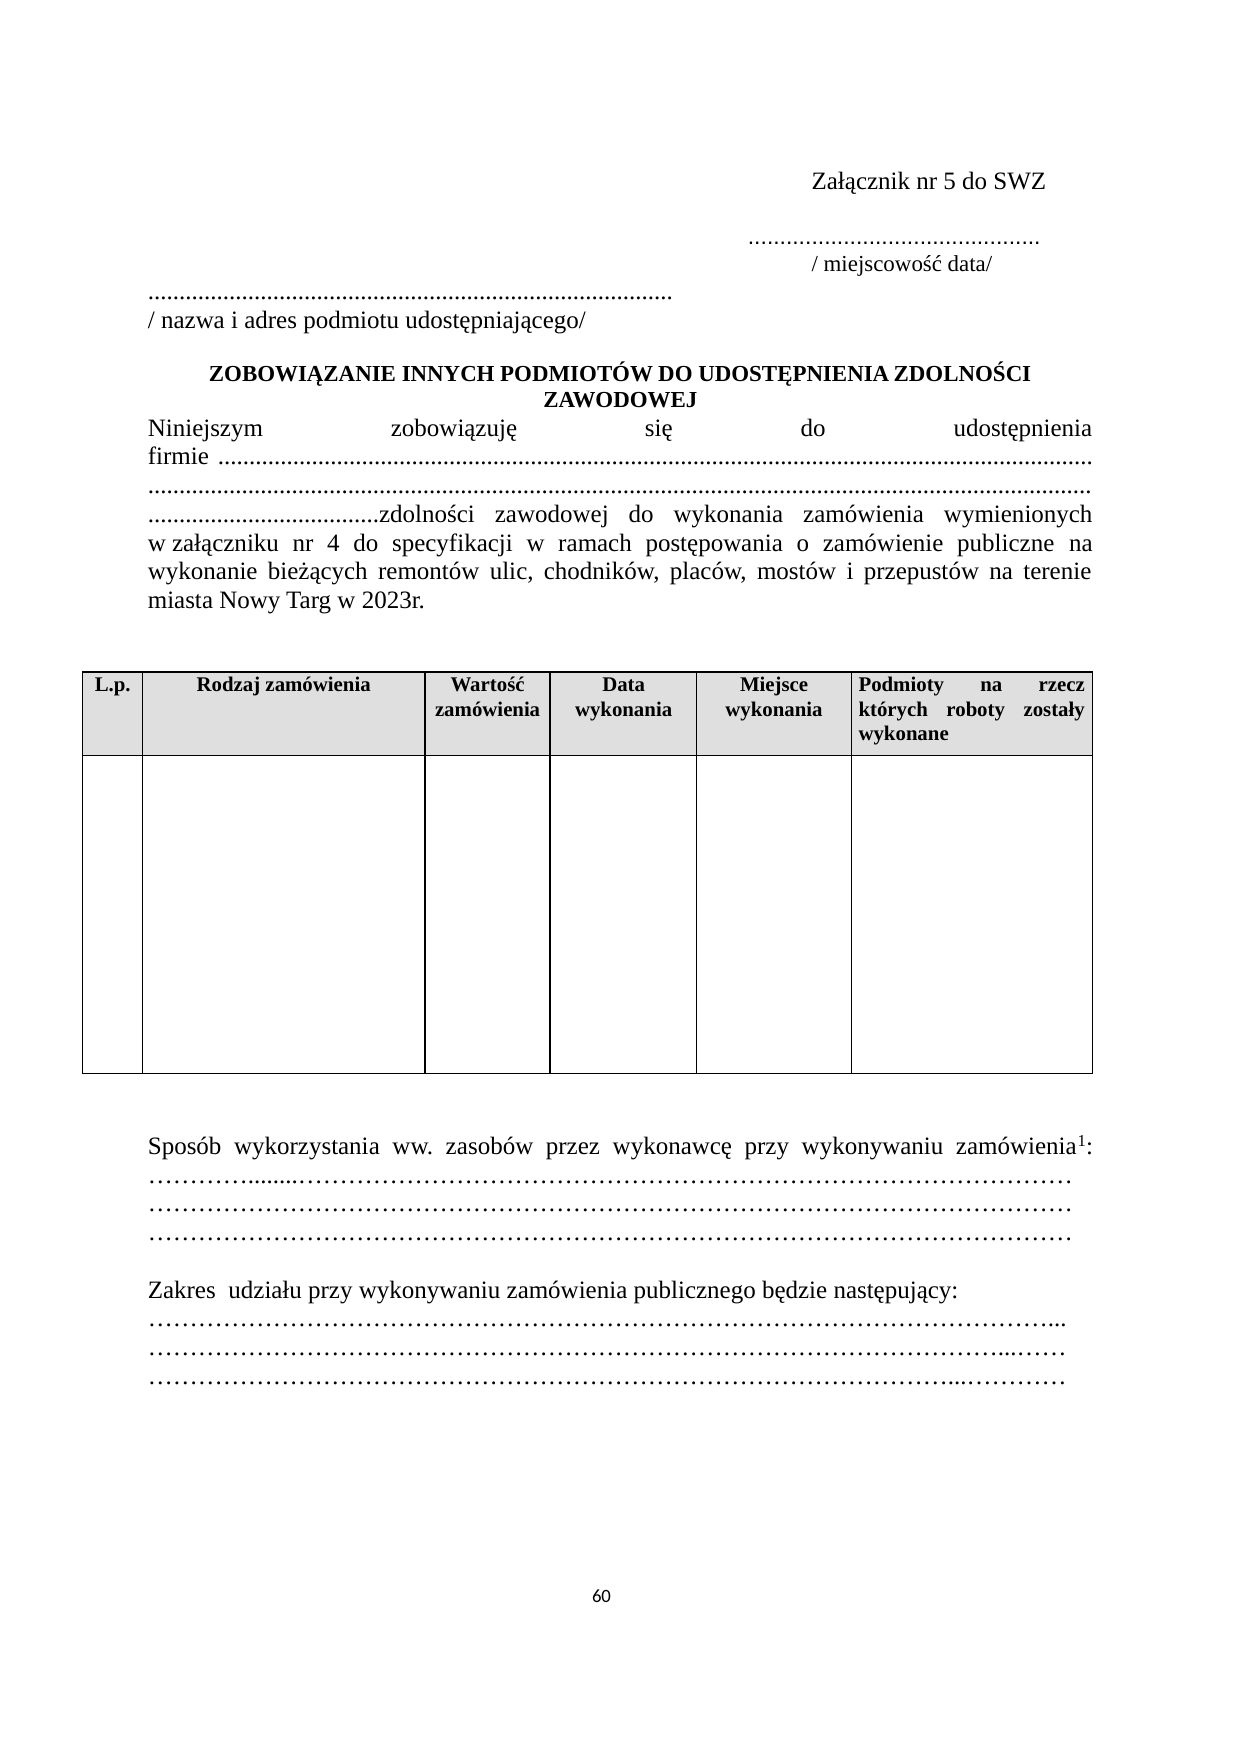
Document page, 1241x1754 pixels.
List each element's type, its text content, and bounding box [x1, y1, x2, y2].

table_cell [551, 756, 696, 1072]
text Zakres udziału przy wykonywaniu zamówienia publicznego będzie następujący: [148, 1275, 1093, 1303]
text ZOBOWIĄZANIE INNYCH PODMIOTÓW DO UDOSTĘPNIENIA ZDOLNOŚCI ZAWODOWEJ [148, 360, 1093, 413]
text .............................................. [148, 223, 1093, 250]
text ………………………………………………………………………………………………... [148, 1303, 1093, 1332]
text Niniejszym zobowiązuję się do udostępnienia firmie ........................................................................................................................................................................................................................................................................................................................................zdolności zawodowej do wykonania zamówienia wymienionych w załączniku nr 4 do specyfikacji w ramach postępowania o zamówienie publiczne na wykonanie bieżących remontów ulic, chodników, placów, mostów i przepustów na terenie miasta Nowy Targ w 2023r. [148, 413, 1093, 614]
table_cell [697, 756, 851, 1072]
text Załącznik nr 5 do SWZ [811, 166, 1093, 194]
text ………………………………………………………………………………………………… [148, 1217, 1093, 1246]
table_cell [426, 756, 549, 1072]
text .................................................................................... [148, 276, 1093, 305]
text Sposób wykorzystania ww. zasobów przez wykonawcę przy wykonywaniu zamówienia1: …………........………………………………………………………………………………… [148, 1131, 1093, 1188]
table_header Wartość zamówienia [426, 673, 549, 755]
table_header L.p. [83, 673, 142, 755]
table_header Podmioty na rzecz których roboty zostały wykonane [852, 673, 1092, 755]
table_cell [852, 756, 1092, 1072]
text …………………………………………………………………………………………...…… [148, 1332, 1093, 1361]
text ………………………………………………………………………………………………… [148, 1188, 1093, 1217]
text ……………………………………………………………………………………...………… [148, 1361, 1093, 1390]
text / nazwa i adres podmiotu udostępniającego/ [148, 305, 1093, 333]
table_header Rodzaj zamówienia [143, 673, 424, 755]
text / miejscowość data/ [738, 250, 1093, 276]
table_header Data wykonania [551, 673, 696, 755]
table_cell [83, 756, 142, 1072]
table_header Miejsce wykonania [697, 673, 851, 755]
table_cell [143, 756, 424, 1072]
